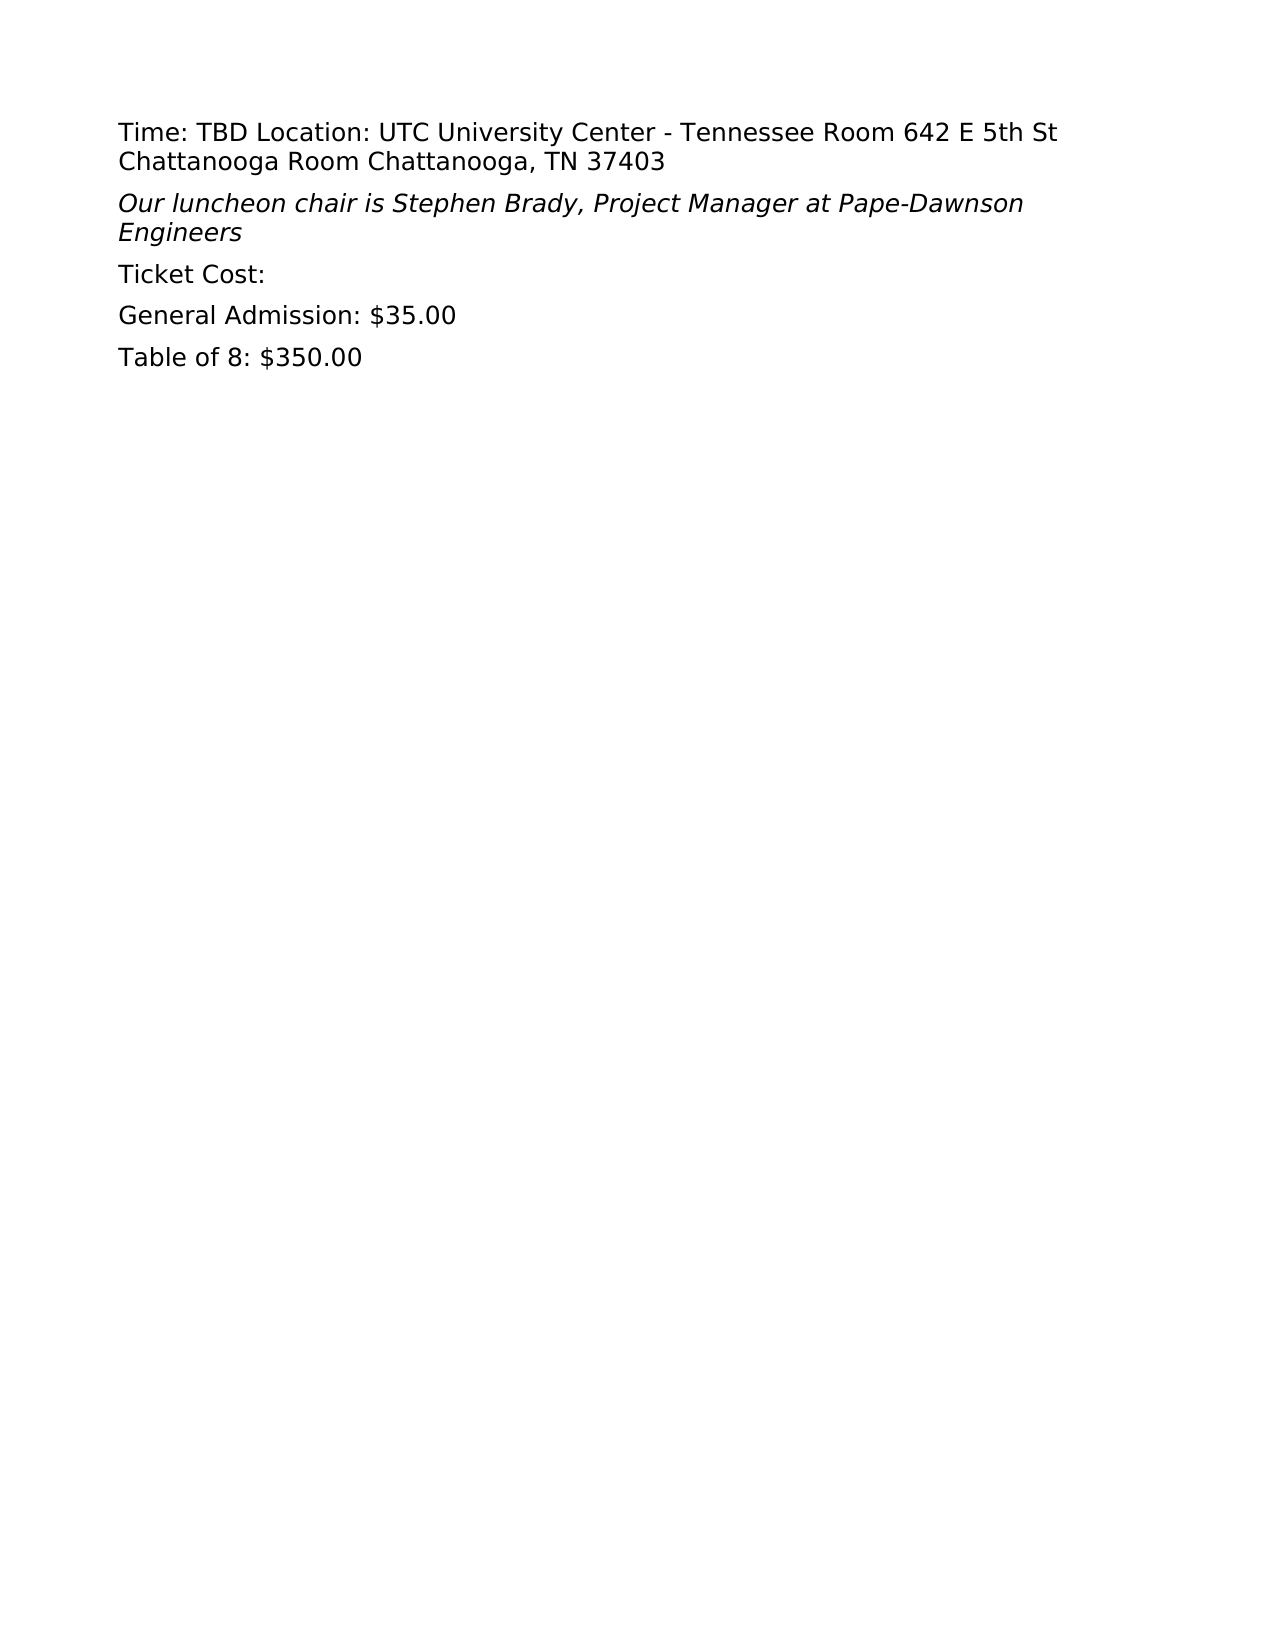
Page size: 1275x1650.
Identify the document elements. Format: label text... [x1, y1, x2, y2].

text Our luncheon chair is Stephen Brady, Project Manager at Pape-Dawnson Engineers [118, 189, 1157, 247]
text Table of 8: $350.00 [118, 343, 1157, 372]
text Ticket Cost: [118, 260, 1157, 289]
text Time: TBD Location: UTC University Center - Tennessee Room 642 E 5th St Chattanooga Room Chattanooga, TN 37403 [118, 118, 1157, 176]
text General Admission: $35.00 [118, 301, 1157, 331]
